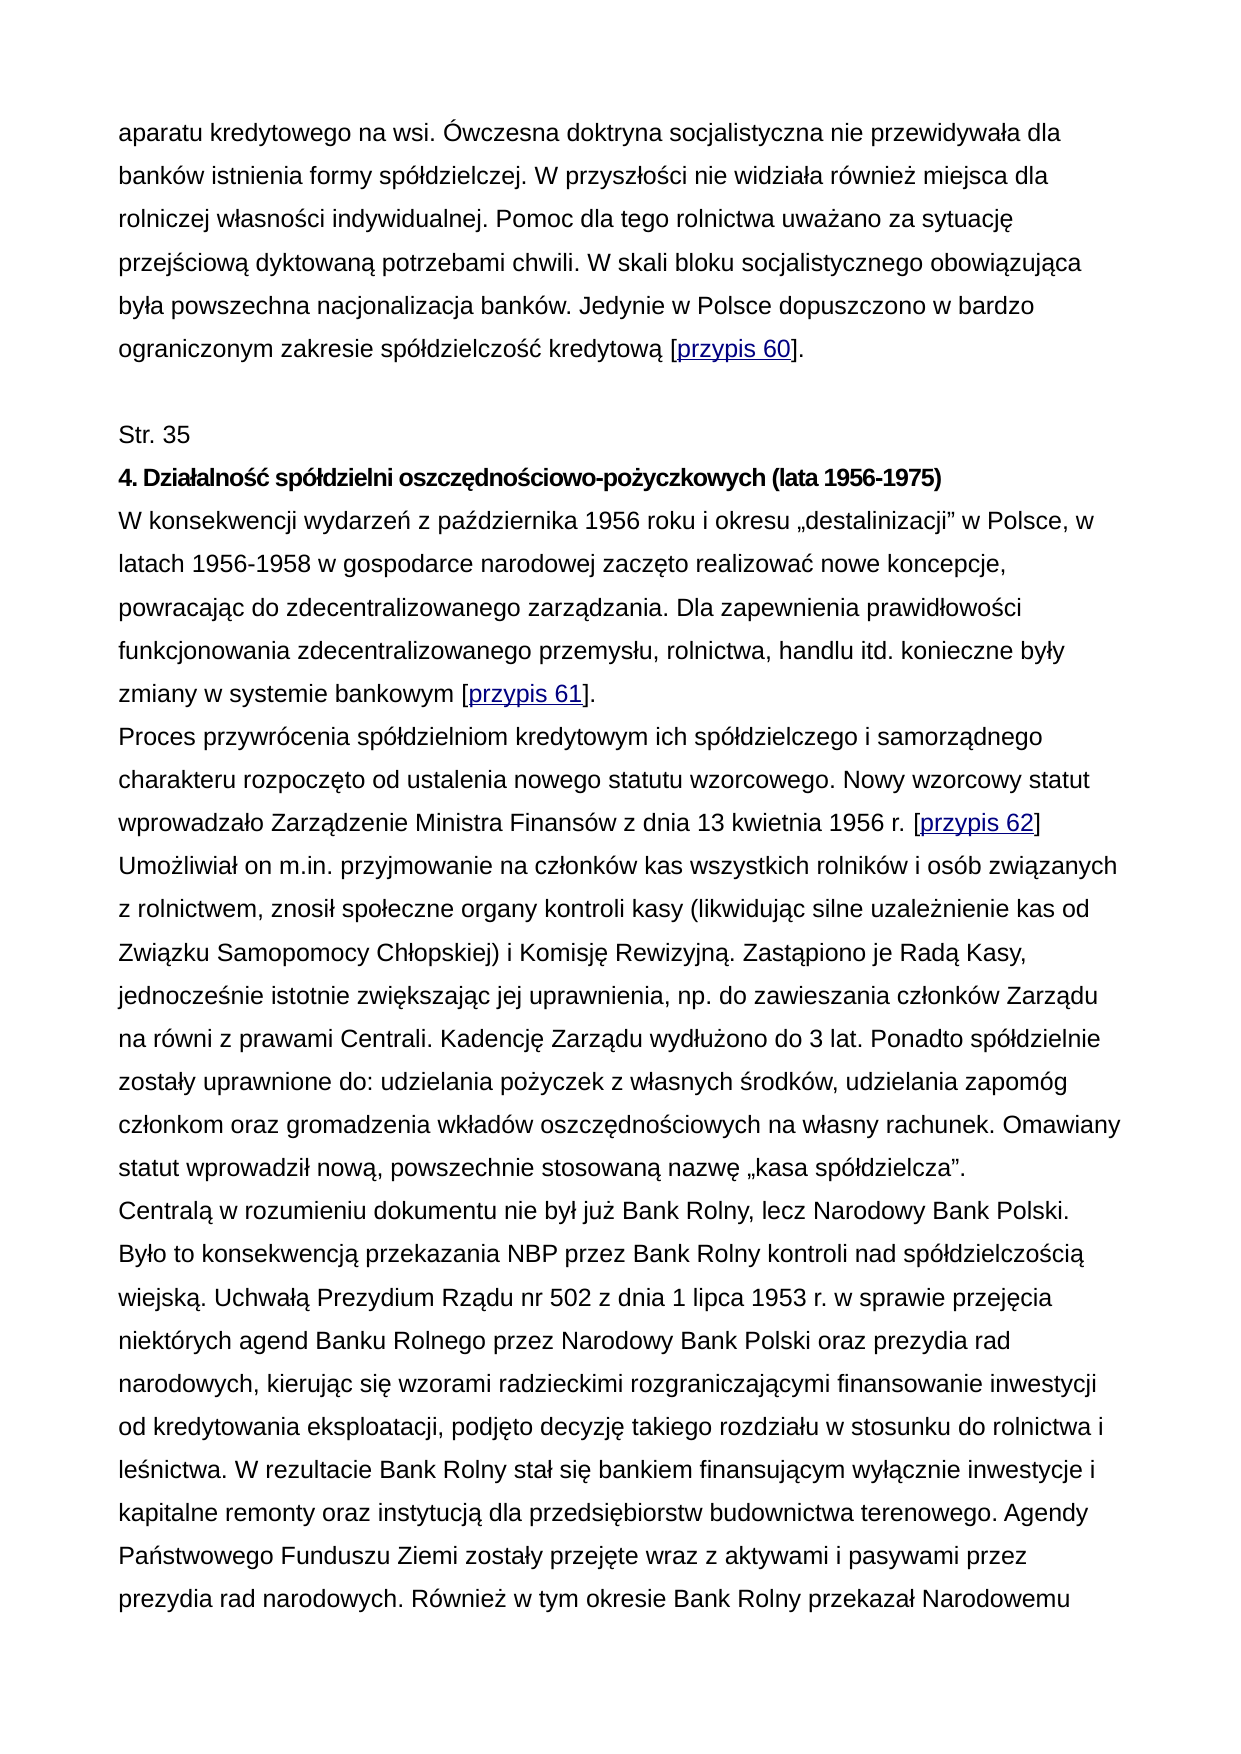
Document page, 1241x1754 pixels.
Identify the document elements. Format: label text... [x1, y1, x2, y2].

text W konsekwencji wydarzeń z października 1956 roku i okresu „destalinizacji” w Polsce, w latach 1956-1958 w gospodarce narodowej zaczęto realizować nowe koncepcje, powracając do zdecentralizowanego zarządzania. Dla zapewnienia prawidłowości funkcjonowania zdecentralizowanego przemysłu, rolnictwa, handlu itd. konieczne były zmiany w systemie bankowym [przypis 61]. [118, 506, 1122, 707]
text Centralą w rozumieniu dokumentu nie był już Bank Rolny, lecz Narodowy Bank Polski. Było to konsekwencją przekazania NBP przez Bank Rolny kontroli nad spółdzielczością wiejską. Uchwałą Prezydium Rządu nr 502 z dnia 1 lipca 1953 r. w sprawie przejęcia niektórych agend Banku Rolnego przez Narodowy Bank Polski oraz prezydia rad narodowych, kierując się wzorami radzieckimi rozgraniczającymi finansowanie inwestycji od kredytowania eksploatacji, podjęto decyzję takiego rozdziału w stosunku do rolnictwa i leśnictwa. W rezultacie Bank Rolny stał się bankiem finansującym wyłącznie inwestycje i kapitalne remonty oraz instytucją dla przedsiębiorstw budownictwa terenowego. Agendy Państwowego Funduszu Ziemi zostały przejęte wraz z aktywami i pasywami przez prezydia rad narodowych. Również w tym okresie Bank Rolny przekazał Narodowemu [118, 1196, 1122, 1613]
text Str. 35 [118, 420, 1122, 449]
subtitle 4. Działalność spółdzielni oszczędnościowo-pożyczkowych (lata 1956-1975) [118, 463, 1122, 492]
text aparatu kredytowego na wsi. Ówczesna doktryna socjalistyczna nie przewidywała dla banków istnienia formy spółdzielczej. W przyszłości nie widziała również miejsca dla rolniczej własności indywidualnej. Pomoc dla tego rolnictwa uważano za sytuację przejściową dyktowaną potrzebami chwili. W skali bloku socjalistycznego obowiązująca była powszechna nacjonalizacja banków. Jedynie w Polsce dopuszczono w bardzo ograniczonym zakresie spółdzielczość kredytową [przypis 60]. [118, 118, 1122, 362]
text Proces przywrócenia spółdzielniom kredytowym ich spółdzielczego i samorządnego charakteru rozpoczęto od ustalenia nowego statutu wzorcowego. Nowy wzorcowy statut wprowadzało Zarządzenie Ministra Finansów z dnia 13 kwietnia 1956 r. [przypis 62] Umożliwiał on m.in. przyjmowanie na członków kas wszystkich rolników i osób związanych z rolnictwem, znosił społeczne organy kontroli kasy (likwidując silne uzależnienie kas od Związku Samopomocy Chłopskiej) i Komisję Rewizyjną. Zastąpiono je Radą Kasy, jednocześnie istotnie zwiększając jej uprawnienia, np. do zawieszania członków Zarządu na równi z prawami Centrali. Kadencję Zarządu wydłużono do 3 lat. Ponadto spółdzielnie zostały uprawnione do: udzielania pożyczek z własnych środków, udzielania zapomóg członkom oraz gromadzenia wkładów oszczędnościowych na własny rachunek. Omawiany statut wprowadził nową, powszechnie stosowaną nazwę „kasa spółdzielcza”. [118, 722, 1122, 1182]
